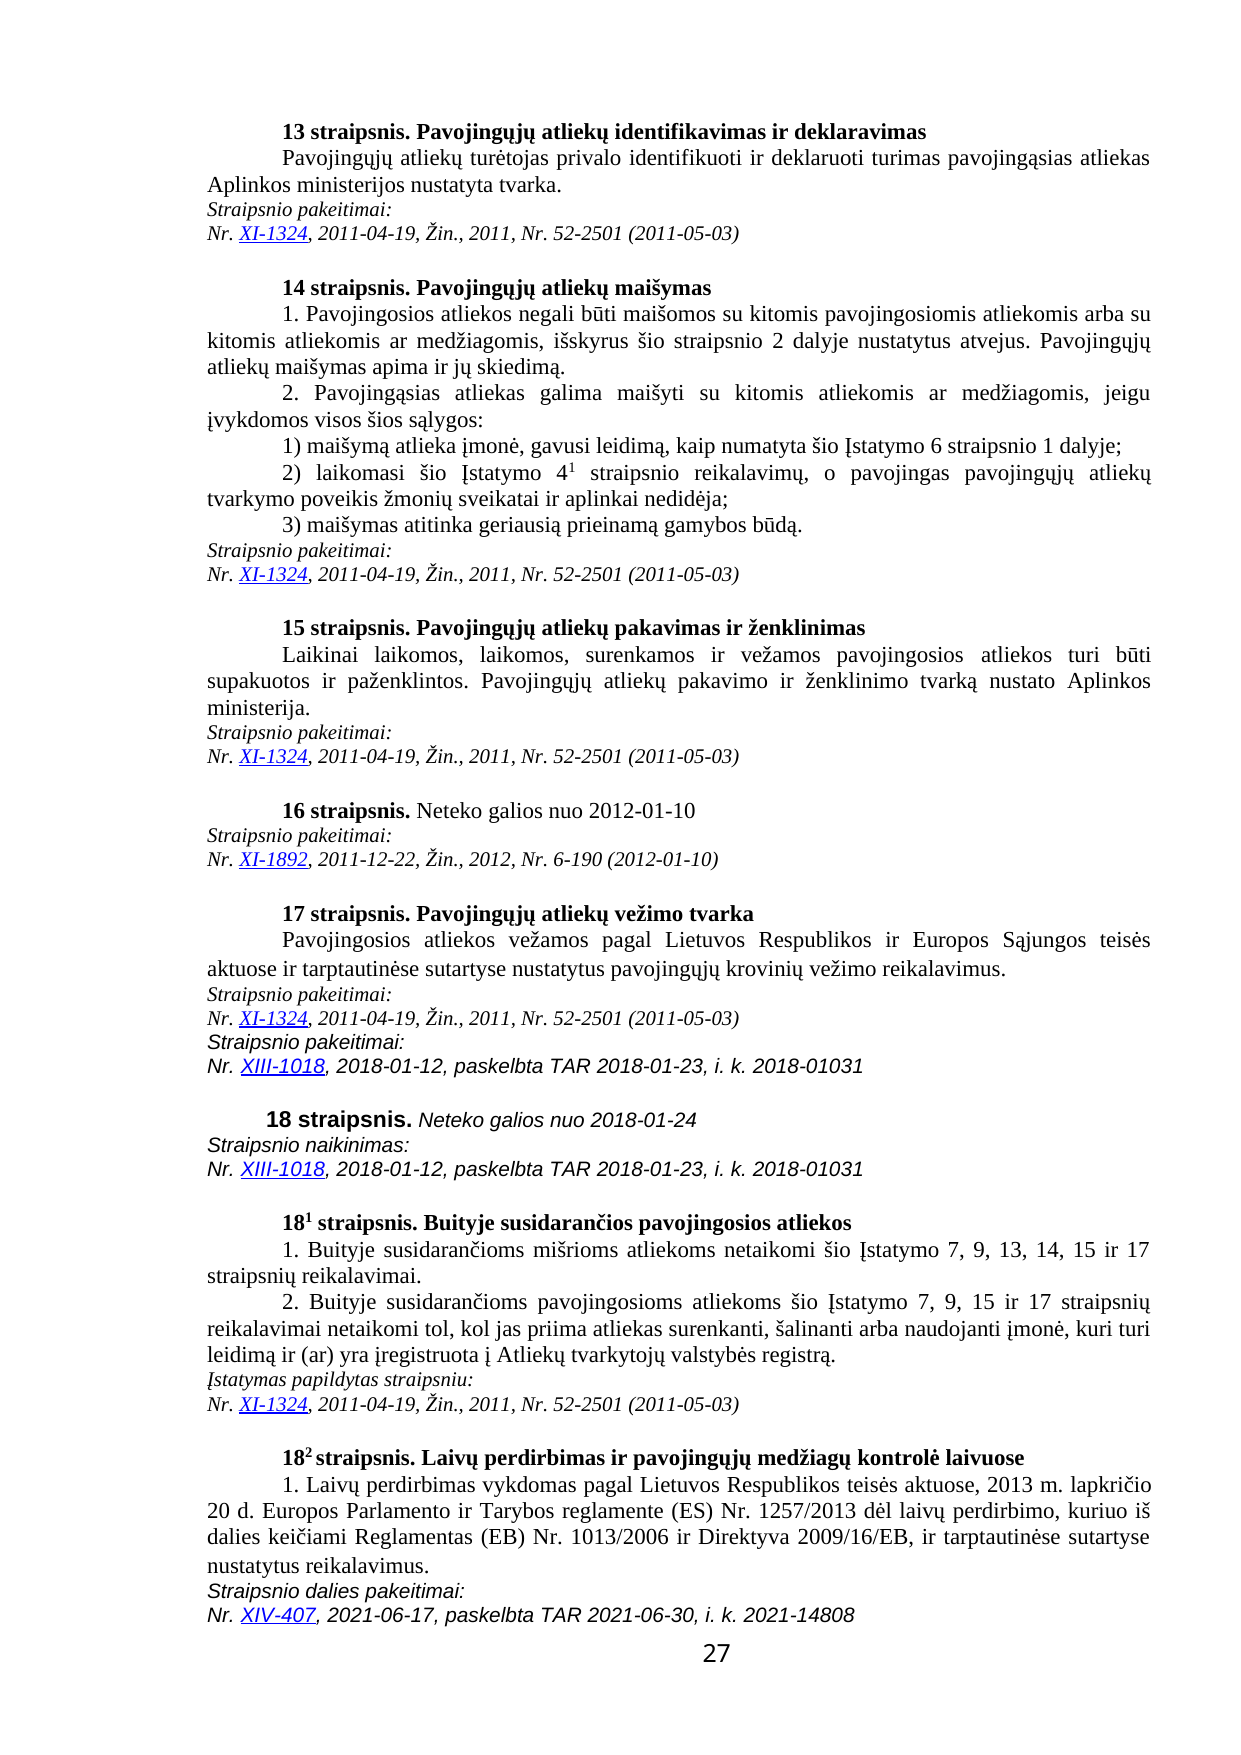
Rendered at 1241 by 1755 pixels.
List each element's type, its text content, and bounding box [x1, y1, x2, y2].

text Įstatymas papildytas straipsniu: [207, 1367, 1152, 1391]
text Nr. XI-1324, 2011-04-19, Žin., 2011, Nr. 52-2501 (2011-05-03) [207, 744, 1152, 768]
text Pavojingosios atliekos vežamos pagal Lietuvos Respublikos ir Europos Sąjungos teisės aktuose ir tarptautinėse sutartyse nustatytus pavojingųjų krovinių vežimo reikalavimus. [207, 926, 1152, 981]
text 17 straipsnis. Pavojingųjų atliekų vežimo tvarka [207, 900, 1152, 926]
text 15 straipsnis. Pavojingųjų atliekų pakavimas ir ženklinimas [207, 614, 1152, 641]
text 1) maišymą atlieka įmonė, gavusi leidimą, kaip numatyta šio Įstatymo 6 straipsnio 1 dalyje; [207, 432, 1152, 458]
text 1. Pavojingosios atliekos negali būti maišomos su kitomis pavojingosiomis atliekomis arba su kitomis atliekomis ar medžiagomis, išskyrus šio straipsnio 2 dalyje nustatytus atvejus. Pavojingųjų atliekų maišymas apima ir jų skiedimą. [207, 300, 1152, 379]
text Nr. XI-1324, 2011-04-19, Žin., 2011, Nr. 52-2501 (2011-05-03) [207, 562, 1152, 586]
text 16 straipsnis. Neteko galios nuo 2012-01-10 [282, 797, 1152, 823]
text 2. Buityje susidarančioms pavojingosioms atliekoms šio Įstatymo 7, 9, 15 ir 17 straipsnių reikalavimai netaikomi tol, kol jas priima atliekas surenkanti, šalinanti arba naudojanti įmonė, kuri turi leidimą ir (ar) yra įregistruota į Atliekų tvarkytojų valstybės registrą. [207, 1288, 1152, 1367]
text 1. Laivų perdirbimas vykdomas pagal Lietuvos Respublikos teisės aktuose, 2013 m. lapkričio 20 d. Europos Parlamento ir Tarybos reglamente (ES) Nr. 1257/2013 dėl laivų perdirbimo, kuriuo iš dalies keičiami Reglamentas (EB) Nr. 1013/2006 ir Direktyva 2009/16/EB, ir tarptautinėse sutartyse nustatytus reikalavimus. [207, 1471, 1152, 1578]
text Straipsnio pakeitimai: [207, 720, 1152, 744]
text 13 straipsnis. Pavojingųjų atliekų identifikavimas ir deklaravimas [207, 118, 1152, 144]
text Nr. XIII-1018, 2018-01-12, paskelbta TAR 2018-01-23, i. k. 2018-01031 [207, 1053, 1152, 1077]
text Nr. XI-1324, 2011-04-19, Žin., 2011, Nr. 52-2501 (2011-05-03) [207, 221, 1152, 245]
text Straipsnio pakeitimai: [207, 197, 1152, 221]
text Straipsnio pakeitimai: [207, 981, 1152, 1006]
text Straipsnio pakeitimai: [207, 1029, 1152, 1053]
text Laikinai laikomos, laikomos, surenkamos ir vežamos pavojingosios atliekos turi būti supakuotos ir paženklintos. Pavojingųjų atliekų pakavimo ir ženklinimo tvarką nustato Aplinkos ministerija. [207, 641, 1152, 720]
text 182 straipsnis. Laivų perdirbimas ir pavojingųjų medžiagų kontrolė laivuose [207, 1444, 1152, 1471]
text Straipsnio dalies pakeitimai: [207, 1578, 1152, 1602]
text Straipsnio naikinimas: [207, 1133, 1152, 1157]
text 3) maišymas atitinka geriausią prieinamą gamybos būdą. [207, 511, 1152, 538]
text 2. Pavojingąsias atliekas galima maišyti su kitomis atliekomis ar medžiagomis, jeigu įvykdomos visos šios sąlygos: [207, 379, 1152, 432]
text Nr. XI-1324, 2011-04-19, Žin., 2011, Nr. 52-2501 (2011-05-03) [207, 1006, 1152, 1029]
text 18 straipsnis. Neteko galios nuo 2018-01-24 [207, 1106, 1152, 1133]
text 1. Buityje susidarančioms mišrioms atliekoms netaikomi šio Įstatymo 7, 9, 13, 14, 15 ir 17 straipsnių reikalavimai. [207, 1236, 1152, 1288]
text Nr. XIII-1018, 2018-01-12, paskelbta TAR 2018-01-23, i. k. 2018-01031 [207, 1157, 1152, 1181]
text Nr. XIV-407, 2021-06-17, paskelbta TAR 2021-06-30, i. k. 2021-14808 [207, 1602, 1152, 1626]
text Straipsnio pakeitimai: [207, 823, 1152, 847]
text Straipsnio pakeitimai: [207, 538, 1152, 562]
text 14 straipsnis. Pavojingųjų atliekų maišymas [207, 274, 1152, 300]
text 2) laikomasi šio Įstatymo 41 straipsnio reikalavimų, o pavojingas pavojingųjų atliekų tvarkymo poveikis žmonių sveikatai ir aplinkai nedidėja; [207, 458, 1152, 511]
text Pavojingųjų atliekų turėtojas privalo identifikuoti ir deklaruoti turimas pavojingąsias atliekas Aplinkos ministerijos nustatyta tvarka. [207, 144, 1152, 197]
text 181 straipsnis. Buityje susidarančios pavojingosios atliekos [207, 1209, 1152, 1236]
text Nr. XI-1892, 2011-12-22, Žin., 2012, Nr. 6-190 (2012-01-10) [207, 847, 1152, 871]
text Nr. XI-1324, 2011-04-19, Žin., 2011, Nr. 52-2501 (2011-05-03) [207, 1391, 1152, 1416]
